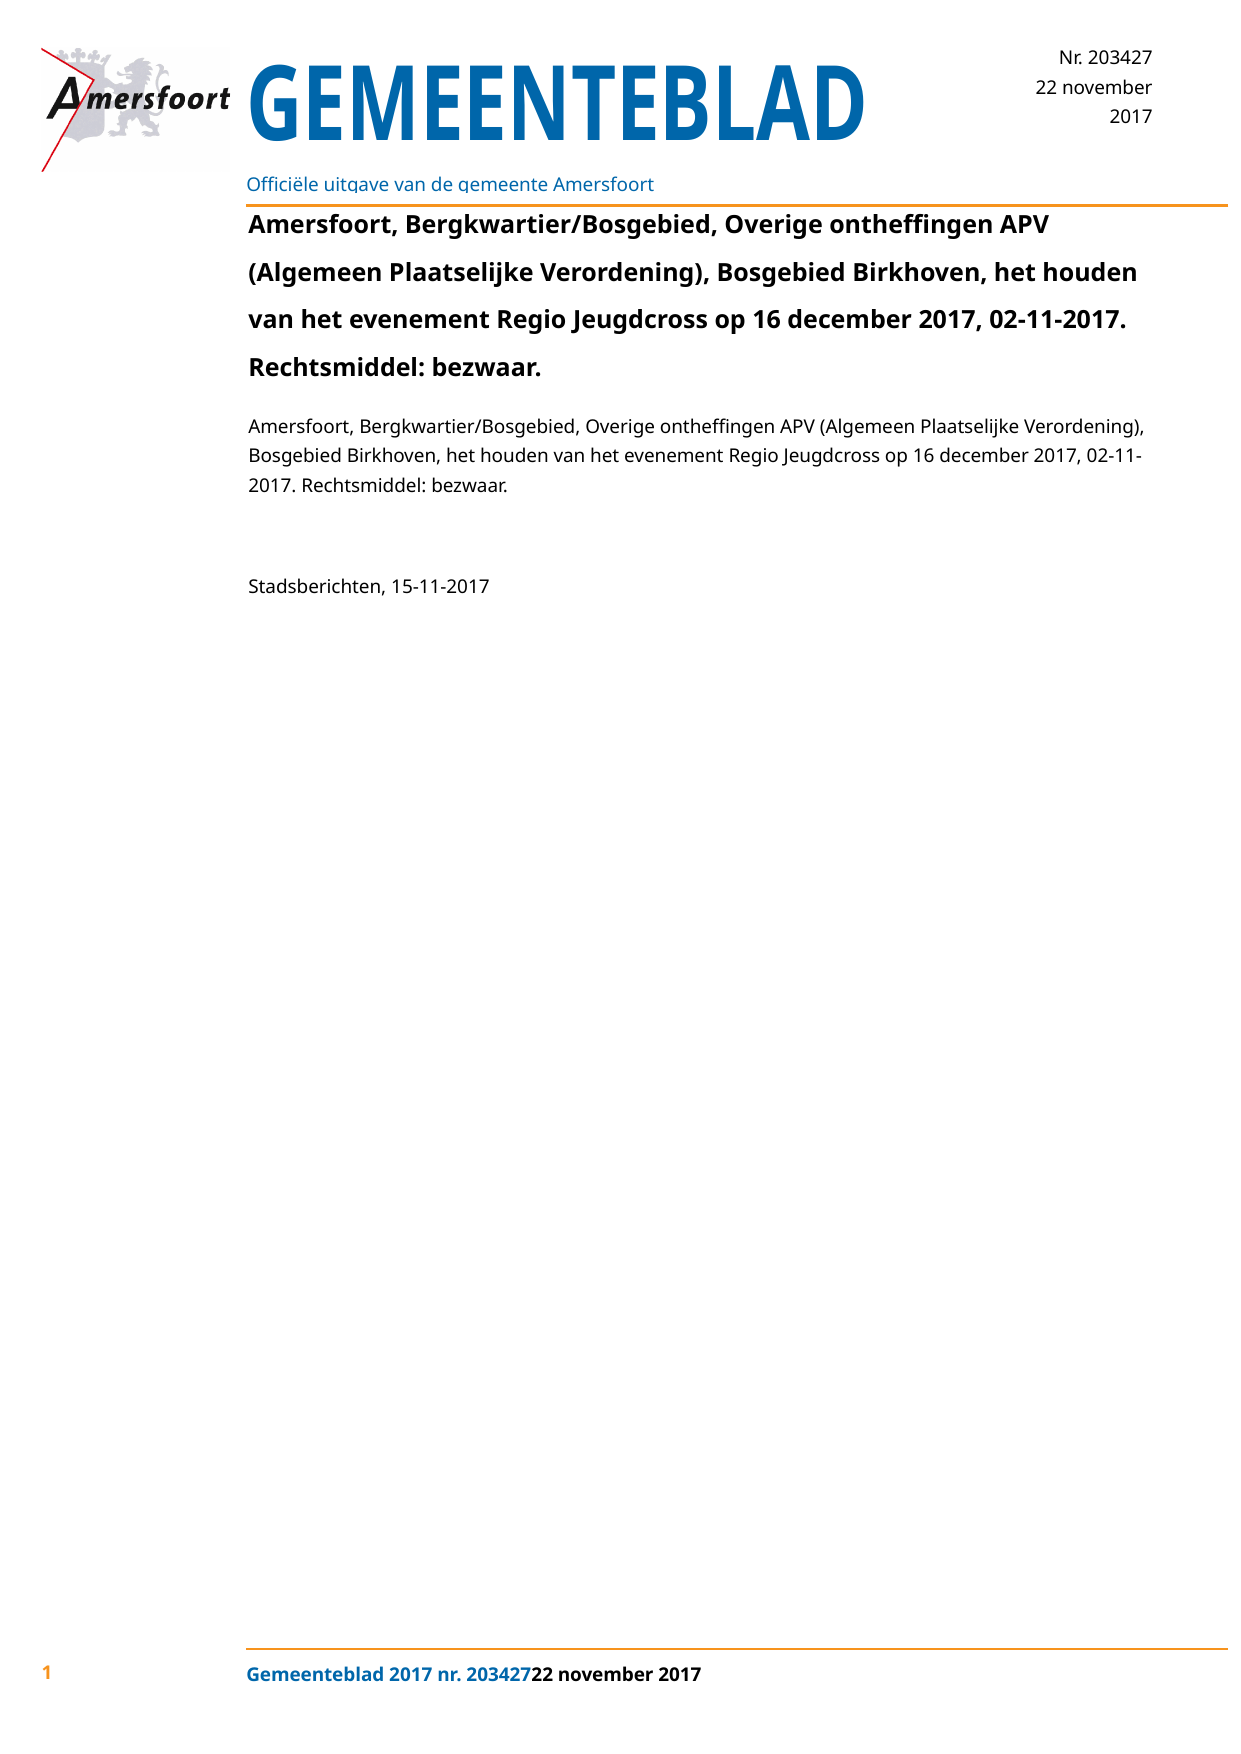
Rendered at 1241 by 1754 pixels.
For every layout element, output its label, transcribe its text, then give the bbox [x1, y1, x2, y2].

picture [41, 47, 231, 172]
text Amersfoort, Bergkwartier/Bosgebied, Overige ontheffingen APV (Algemeen Plaatselijke Verordening), Bosgebied Birkhoven, het houden van het evenement Regio Jeugdcross op 16 december 2017, 02-11-2017. Rechtsmiddel: bezwaar. [248, 413, 1152, 498]
text Amersfoort, Bergkwartier/Bosgebied, Overige ontheffingen APV (Algemeen Plaatselijke Verordening), Bosgebied Birkhoven, het houden van het evenement Regio Jeugdcross op 16 december 2017, 02-11-2017. Rechtsmiddel: bezwaar. [248, 207, 1152, 384]
text Stadsberichten, 15-11-2017 [248, 573, 1152, 599]
